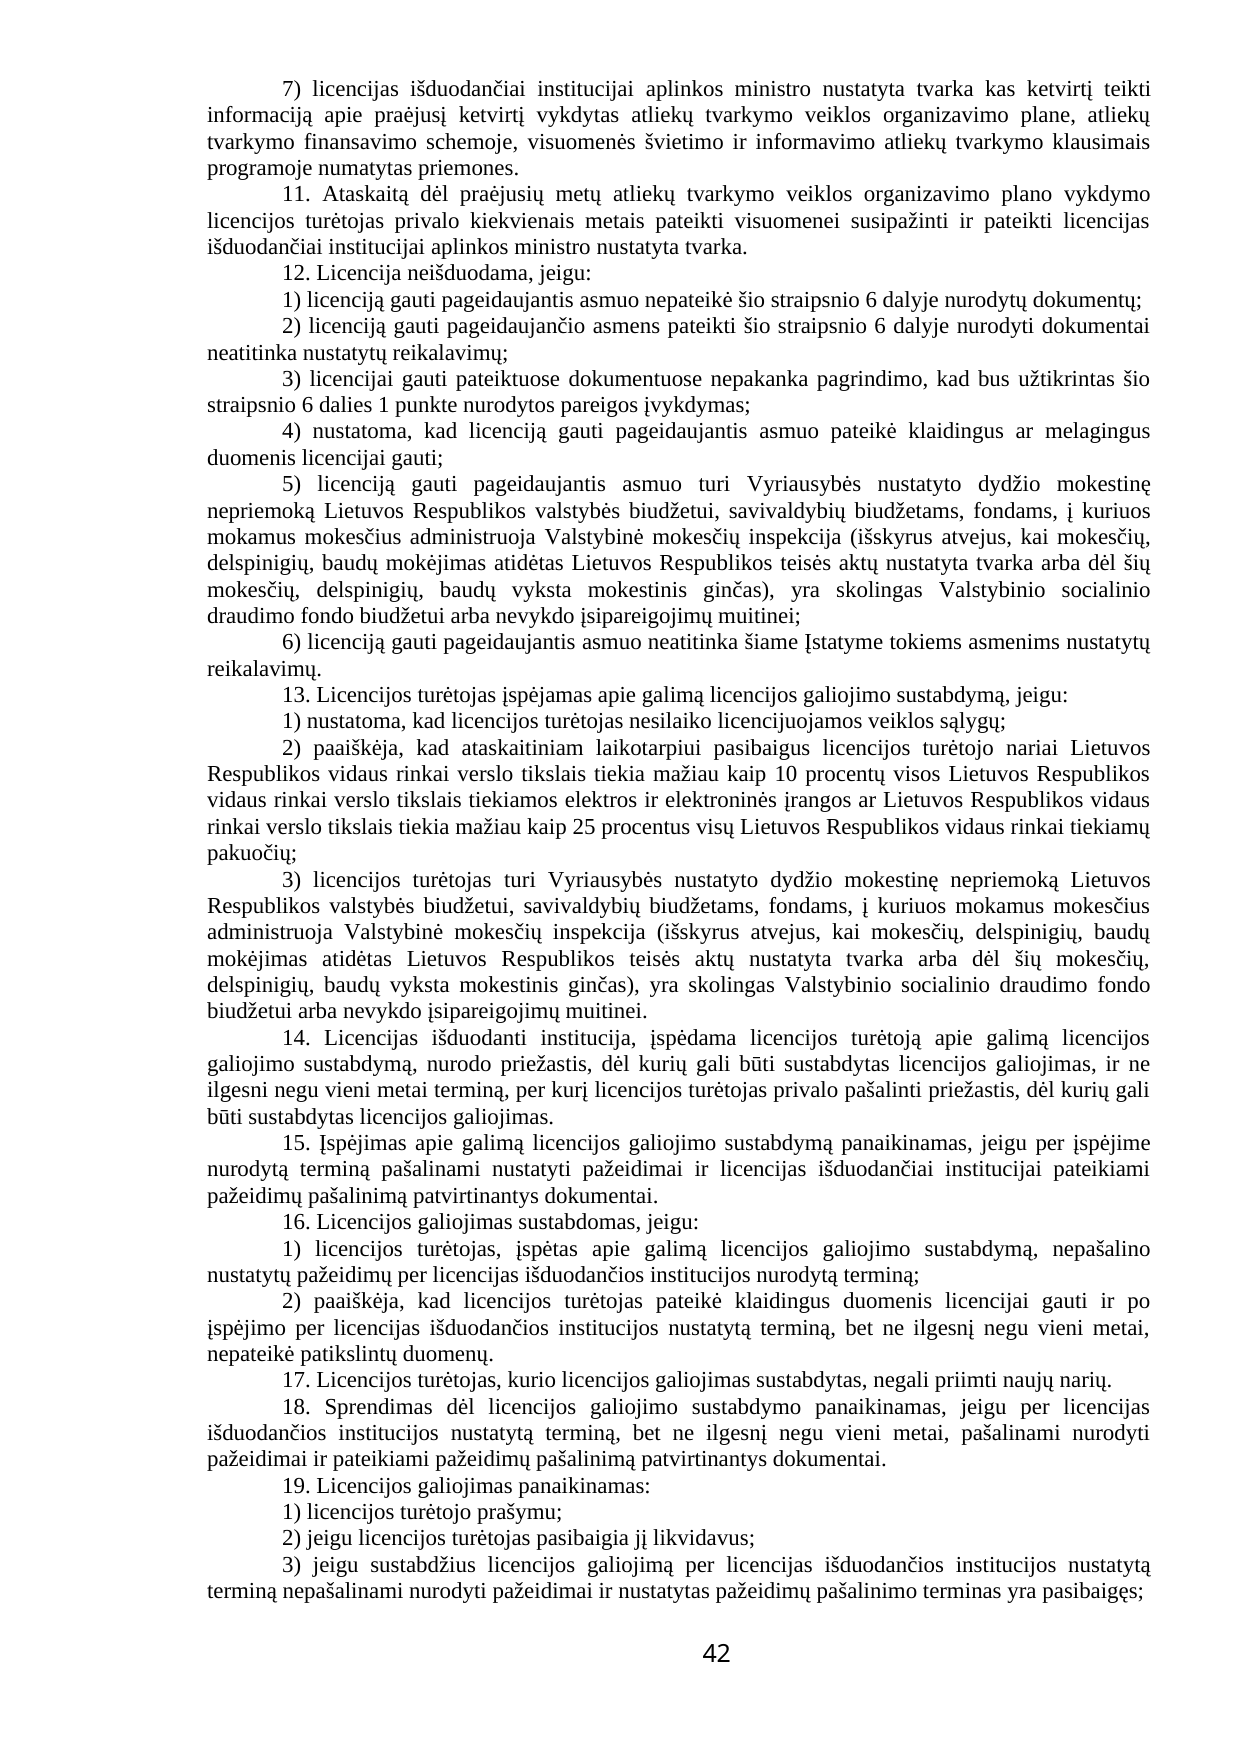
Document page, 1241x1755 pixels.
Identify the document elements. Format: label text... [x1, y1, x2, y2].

text 3) licencijai gauti pateiktuose dokumentuose nepakanka pagrindimo, kad bus užtikrintas šio straipsnio 6 dalies 1 punkte nurodytos pareigos įvykdymas; [207, 365, 1152, 418]
text 5) licenciją gauti pageidaujantis asmuo turi Vyriausybės nustatyto dydžio mokestinę nepriemoką Lietuvos Respublikos valstybės biudžetui, savivaldybių biudžetams, fondams, į kuriuos mokamus mokesčius administruoja Valstybinė mokesčių inspekcija (išskyrus atvejus, kai mokesčių, delspinigių, baudų mokėjimas atidėtas Lietuvos Respublikos teisės aktų nustatyta tvarka arba dėl šių mokesčių, delspinigių, baudų vyksta mokestinis ginčas), yra skolingas Valstybinio socialinio draudimo fondo biudžetui arba nevykdo įsipareigojimų muitinei; [207, 470, 1152, 628]
text 2) paaiškėja, kad ataskaitiniam laikotarpiui pasibaigus licencijos turėtojo nariai Lietuvos Respublikos vidaus rinkai verslo tikslais tiekia mažiau kaip 10 procentų visos Lietuvos Respublikos vidaus rinkai verslo tikslais tiekiamos elektros ir elektroninės įrangos ar Lietuvos Respublikos vidaus rinkai verslo tikslais tiekia mažiau kaip 25 procentus visų Lietuvos Respublikos vidaus rinkai tiekiamų pakuočių; [207, 734, 1152, 866]
text 2) jeigu licencijos turėtojas pasibaigia jį likvidavus; [207, 1524, 1152, 1551]
text 3) jeigu sustabdžius licencijos galiojimą per licencijas išduodančios institucijos nustatytą terminą nepašalinami nurodyti pažeidimai ir nustatytas pažeidimų pašalinimo terminas yra pasibaigęs; [207, 1551, 1152, 1603]
text 7) licencijas išduodančiai institucijai aplinkos ministro nustatyta tvarka kas ketvirtį teikti informaciją apie praėjusį ketvirtį vykdytas atliekų tvarkymo veiklos organizavimo plane, atliekų tvarkymo finansavimo schemoje, visuomenės švietimo ir informavimo atliekų tvarkymo klausimais programoje numatytas priemones. [207, 75, 1152, 180]
text 16. Licencijos galiojimas sustabdomas, jeigu: [207, 1208, 1152, 1234]
text 12. Licencija neišduodama, jeigu: [207, 259, 1152, 286]
text 2) licenciją gauti pageidaujančio asmens pateikti šio straipsnio 6 dalyje nurodyti dokumentai neatitinka nustatytų reikalavimų; [207, 312, 1152, 365]
text 15. Įspėjimas apie galimą licencijos galiojimo sustabdymą panaikinamas, jeigu per įspėjime nurodytą terminą pašalinami nustatyti pažeidimai ir licencijas išduodančiai institucijai pateikiami pažeidimų pašalinimą patvirtinantys dokumentai. [207, 1129, 1152, 1208]
text 14. Licencijas išduodanti institucija, įspėdama licencijos turėtoją apie galimą licencijos galiojimo sustabdymą, nurodo priežastis, dėl kurių gali būti sustabdytas licencijos galiojimas, ir ne ilgesni negu vieni metai terminą, per kurį licencijos turėtojas privalo pašalinti priežastis, dėl kurių gali būti sustabdytas licencijos galiojimas. [207, 1024, 1152, 1129]
text 13. Licencijos turėtojas įspėjamas apie galimą licencijos galiojimo sustabdymą, jeigu: [207, 681, 1152, 707]
text 1) licencijos turėtojo prašymu; [207, 1498, 1152, 1524]
text 2) paaiškėja, kad licencijos turėtojas pateikė klaidingus duomenis licencijai gauti ir po įspėjimo per licencijas išduodančios institucijos nustatytą terminą, bet ne ilgesnį negu vieni metai, nepateikė patikslintų duomenų. [207, 1287, 1152, 1366]
text 18. Sprendimas dėl licencijos galiojimo sustabdymo panaikinamas, jeigu per licencijas išduodančios institucijos nustatytą terminą, bet ne ilgesnį negu vieni metai, pašalinami nurodyti pažeidimai ir pateikiami pažeidimų pašalinimą patvirtinantys dokumentai. [207, 1393, 1152, 1472]
text 1) nustatoma, kad licencijos turėtojas nesilaiko licencijuojamos veiklos sąlygų; [207, 707, 1152, 734]
text 17. Licencijos turėtojas, kurio licencijos galiojimas sustabdytas, negali priimti naujų narių. [207, 1366, 1152, 1393]
text 3) licencijos turėtojas turi Vyriausybės nustatyto dydžio mokestinę nepriemoką Lietuvos Respublikos valstybės biudžetui, savivaldybių biudžetams, fondams, į kuriuos mokamus mokesčius administruoja Valstybinė mokesčių inspekcija (išskyrus atvejus, kai mokesčių, delspinigių, baudų mokėjimas atidėtas Lietuvos Respublikos teisės aktų nustatyta tvarka arba dėl šių mokesčių, delspinigių, baudų vyksta mokestinis ginčas), yra skolingas Valstybinio socialinio draudimo fondo biudžetui arba nevykdo įsipareigojimų muitinei. [207, 866, 1152, 1024]
text 1) licenciją gauti pageidaujantis asmuo nepateikė šio straipsnio 6 dalyje nurodytų dokumentų; [207, 286, 1152, 312]
text 11. Ataskaitą dėl praėjusių metų atliekų tvarkymo veiklos organizavimo plano vykdymo licencijos turėtojas privalo kiekvienais metais pateikti visuomenei susipažinti ir pateikti licencijas išduodančiai institucijai aplinkos ministro nustatyta tvarka. [207, 180, 1152, 259]
text 1) licencijos turėtojas, įspėtas apie galimą licencijos galiojimo sustabdymą, nepašalino nustatytų pažeidimų per licencijas išduodančios institucijos nurodytą terminą; [207, 1234, 1152, 1287]
text 4) nustatoma, kad licenciją gauti pageidaujantis asmuo pateikė klaidingus ar melagingus duomenis licencijai gauti; [207, 418, 1152, 470]
text 6) licenciją gauti pageidaujantis asmuo neatitinka šiame Įstatyme tokiems asmenims nustatytų reikalavimų. [207, 628, 1152, 681]
text 19. Licencijos galiojimas panaikinamas: [207, 1472, 1152, 1498]
